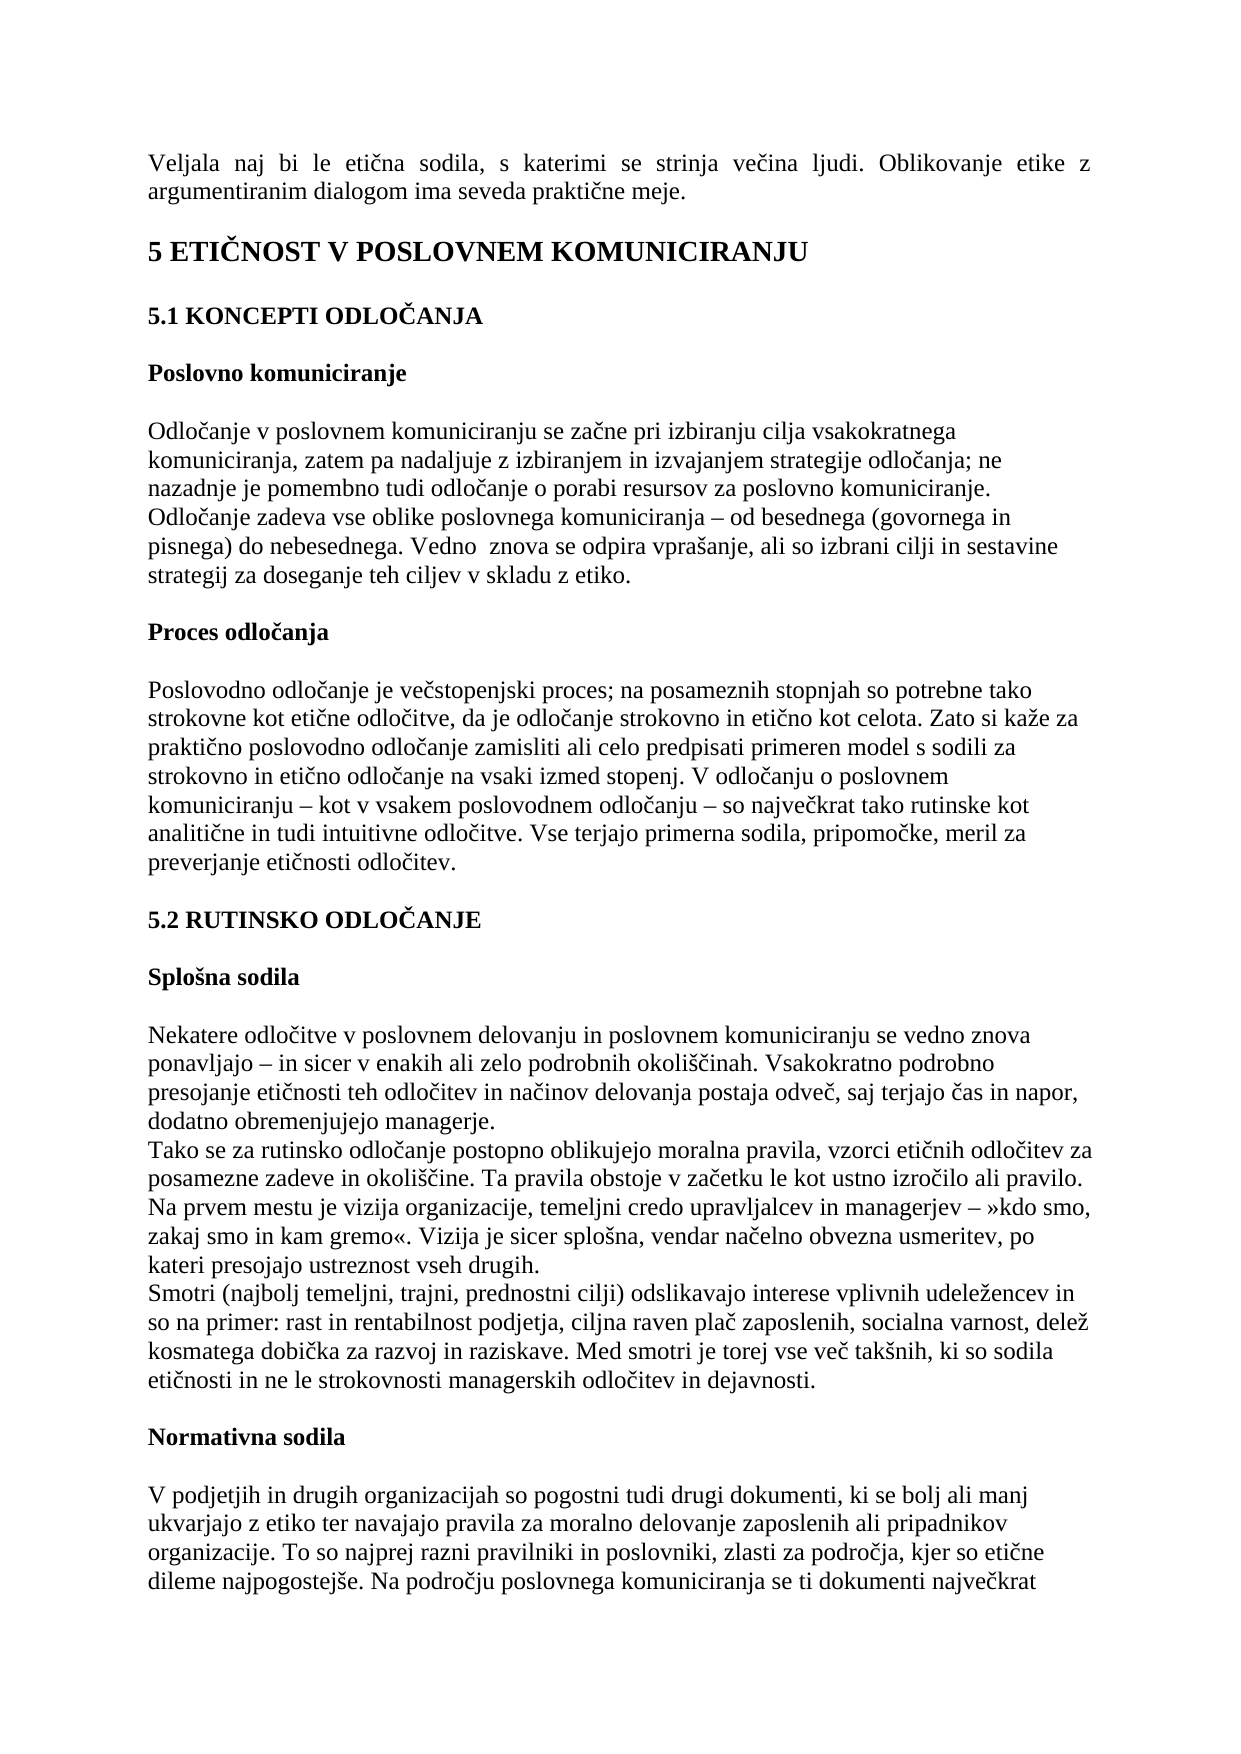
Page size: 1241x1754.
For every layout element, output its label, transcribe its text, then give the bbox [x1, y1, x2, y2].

text Veljala naj bi le etična sodila, s katerimi se strinja večina ljudi. Oblikovanje etike z argumentiranim dialogom ima seveda praktične meje. [148, 148, 1093, 205]
text 5.2 RUTINSKO ODLOČANJE [148, 905, 1093, 933]
text Poslovno komuniciranje [148, 358, 1093, 387]
text Nekatere odločitve v poslovnem delovanju in poslovnem komuniciranju se vedno znova ponavljajo – in sicer v enakih ali zelo podrobnih okoliščinah. Vsakokratno podrobno presojanje etičnosti teh odločitev in načinov delovanja postaja odveč, saj terjajo čas in napor, dodatno obremenjujejo managerje. [148, 1020, 1093, 1135]
text Tako se za rutinsko odločanje postopno oblikujejo moralna pravila, vzorci etičnih odločitev za posamezne zadeve in okoliščine. Ta pravila obstoje v začetku le kot ustno izročilo ali pravilo. [148, 1135, 1093, 1192]
text Splošna sodila [148, 962, 1093, 991]
text Poslovodno odločanje je večstopenjski proces; na posameznih stopnjah so potrebne tako strokovne kot etične odločitve, da je odločanje strokovno in etično kot celota. Zato si kaže za praktično poslovodno odločanje zamisliti ali celo predpisati primeren model s sodili za strokovno in etično odločanje na vsaki izmed stopenj. V odločanju o poslovnem komuniciranju – kot v vsakem poslovodnem odločanju – so največkrat tako rutinske kot analitične in tudi intuitivne odločitve. Vse terjajo primerna sodila, pripomočke, meril za preverjanje etičnosti odločitev. [148, 675, 1093, 876]
text Normativna sodila [148, 1422, 1093, 1451]
text V podjetjih in drugih organizacijah so pogostni tudi drugi dokumenti, ki se bolj ali manj ukvarjajo z etiko ter navajajo pravila za moralno delovanje zaposlenih ali pripadnikov organizacije. To so najprej razni pravilniki in poslovniki, zlasti za področja, kjer so etične dileme najpogostejše. Na področju poslovnega komuniciranja se ti dokumenti največkrat [148, 1480, 1093, 1595]
text 5.1 KONCEPTI ODLOČANJA [148, 301, 1093, 330]
text 5 ETIČNOST V POSLOVNEM KOMUNICIRANJU [148, 234, 1093, 267]
text Odločanje v poslovnem komuniciranju se začne pri izbiranju cilja vsakokratnega komuniciranja, zatem pa nadaljuje z izbiranjem in izvajanjem strategije odločanja; ne nazadnje je pomembno tudi odločanje o porabi resursov za poslovno komuniciranje. Odločanje zadeva vse oblike poslovnega komuniciranja – od besednega (govornega in pisnega) do nebesednega. Vedno znova se odpira vprašanje, ali so izbrani cilji in sestavine strategij za doseganje teh ciljev v skladu z etiko. [148, 416, 1093, 588]
text Proces odločanja [148, 617, 1093, 646]
text Smotri (najbolj temeljni, trajni, prednostni cilji) odslikavajo interese vplivnih udeležencev in so na primer: rast in rentabilnost podjetja, ciljna raven plač zaposlenih, socialna varnost, delež kosmatega dobička za razvoj in raziskave. Med smotri je torej vse več takšnih, ki so sodila etičnosti in ne le strokovnosti managerskih odločitev in dejavnosti. [148, 1278, 1093, 1393]
text Na prvem mestu je vizija organizacije, temeljni credo upravljalcev in managerjev – »kdo smo, zakaj smo in kam gremo«. Vizija je sicer splošna, vendar načelno obvezna usmeritev, po kateri presojajo ustreznost vseh drugih. [148, 1192, 1093, 1278]
